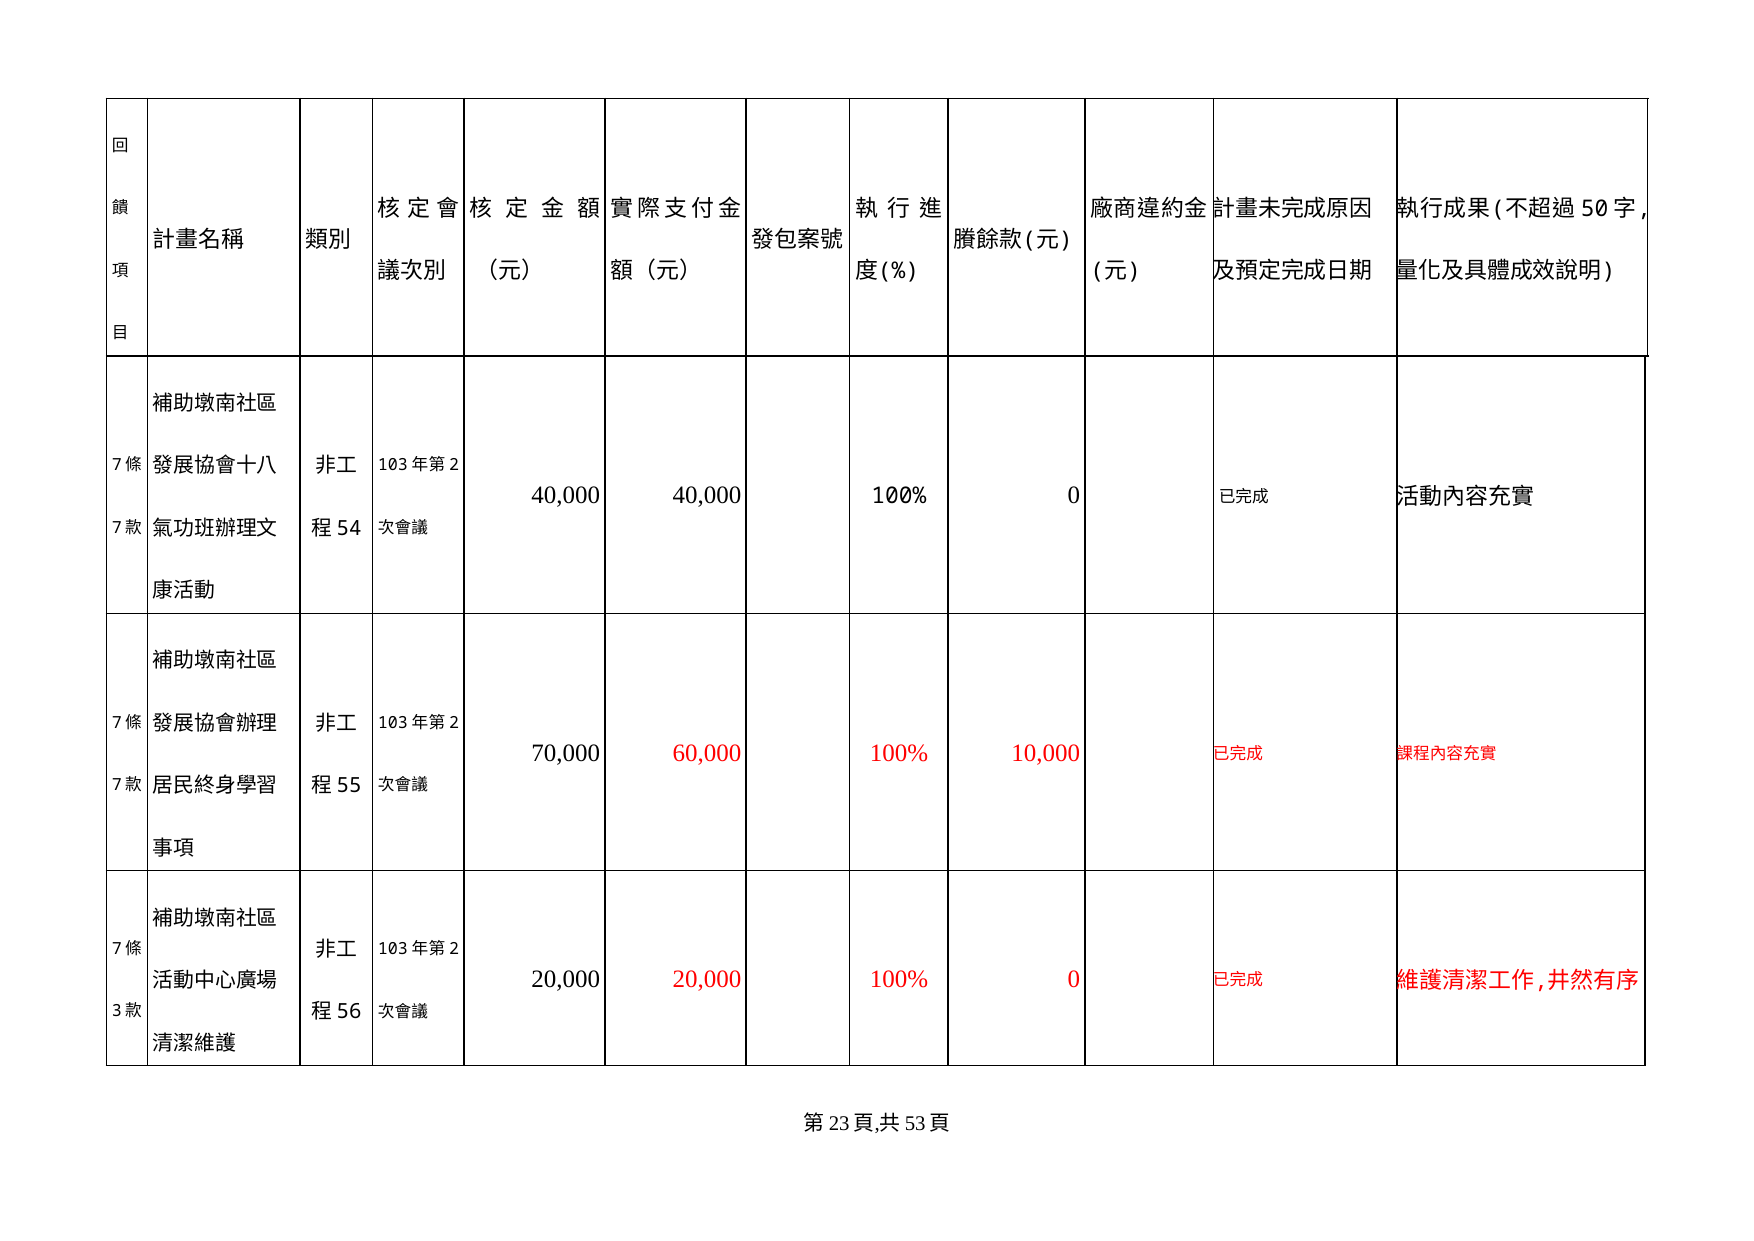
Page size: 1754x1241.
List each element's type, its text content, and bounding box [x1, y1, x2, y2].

table_header 實際支付金額（元） [606, 99, 745, 355]
table_header 執行成果(不超過50字,量化及具體成效說明) [1398, 99, 1647, 355]
table_cell 10,000 [949, 614, 1084, 870]
table_cell [1086, 614, 1213, 870]
table_cell 100% [850, 871, 947, 1065]
table_header 核定金額（元） [465, 99, 604, 355]
table_cell 7條7款 [107, 614, 147, 870]
table_cell 40,000 [606, 357, 745, 612]
table_cell [747, 871, 849, 1065]
table_cell [1086, 871, 1213, 1065]
table_cell 103年第2次會議 [373, 871, 463, 1065]
table_header 核定會議次別 [373, 99, 463, 355]
table_cell 已完成 [1214, 871, 1396, 1065]
table_cell 100% [850, 614, 947, 870]
table_cell 已完成 [1214, 614, 1396, 870]
table_cell 7條7款 [107, 357, 147, 612]
table_cell 補助墩南社區發展協會辦理居民終身學習事項 [148, 614, 299, 870]
table_header 執行進度(%) [850, 99, 947, 355]
table_cell 7條3款 [107, 871, 147, 1065]
table_cell 0 [949, 357, 1084, 612]
table_header 賸餘款(元) [949, 99, 1084, 355]
table_cell 已完成 [1214, 357, 1396, 612]
table_cell 補助墩南社區活動中心廣場清潔維護 [148, 871, 299, 1065]
table_cell 20,000 [465, 871, 604, 1065]
table_cell 非工程54 [301, 357, 372, 612]
table_cell 非工程55 [301, 614, 372, 870]
table_cell 70,000 [465, 614, 604, 870]
table_header 計畫名稱 [148, 99, 299, 355]
table_header 廠商違約金(元) [1086, 99, 1213, 355]
table_cell 40,000 [465, 357, 604, 612]
table_cell 課程內容充實 [1398, 614, 1644, 870]
table_cell 60,000 [606, 614, 745, 870]
table_cell 20,000 [606, 871, 745, 1065]
table_header 類別 [301, 99, 372, 355]
table_header 回饋項目 [107, 99, 147, 355]
table_header 計畫未完成原因 及預定完成日期 [1214, 99, 1396, 355]
table_cell 維護清潔工作,井然有序 [1398, 871, 1644, 1065]
table_cell 0 [949, 871, 1084, 1065]
table_header 發包案號 [747, 99, 849, 355]
table_cell 非工程56 [301, 871, 372, 1065]
table_cell [747, 357, 849, 612]
table_cell 補助墩南社區發展協會十八氣功班辦理文康活動 [148, 357, 299, 612]
table_cell 活動內容充實 [1398, 357, 1644, 612]
table_cell 103年第2次會議 [373, 614, 463, 870]
table_cell 103年第2次會議 [373, 357, 463, 612]
table_cell 100% [850, 357, 947, 612]
table_cell [1086, 357, 1213, 612]
table_cell [747, 614, 849, 870]
